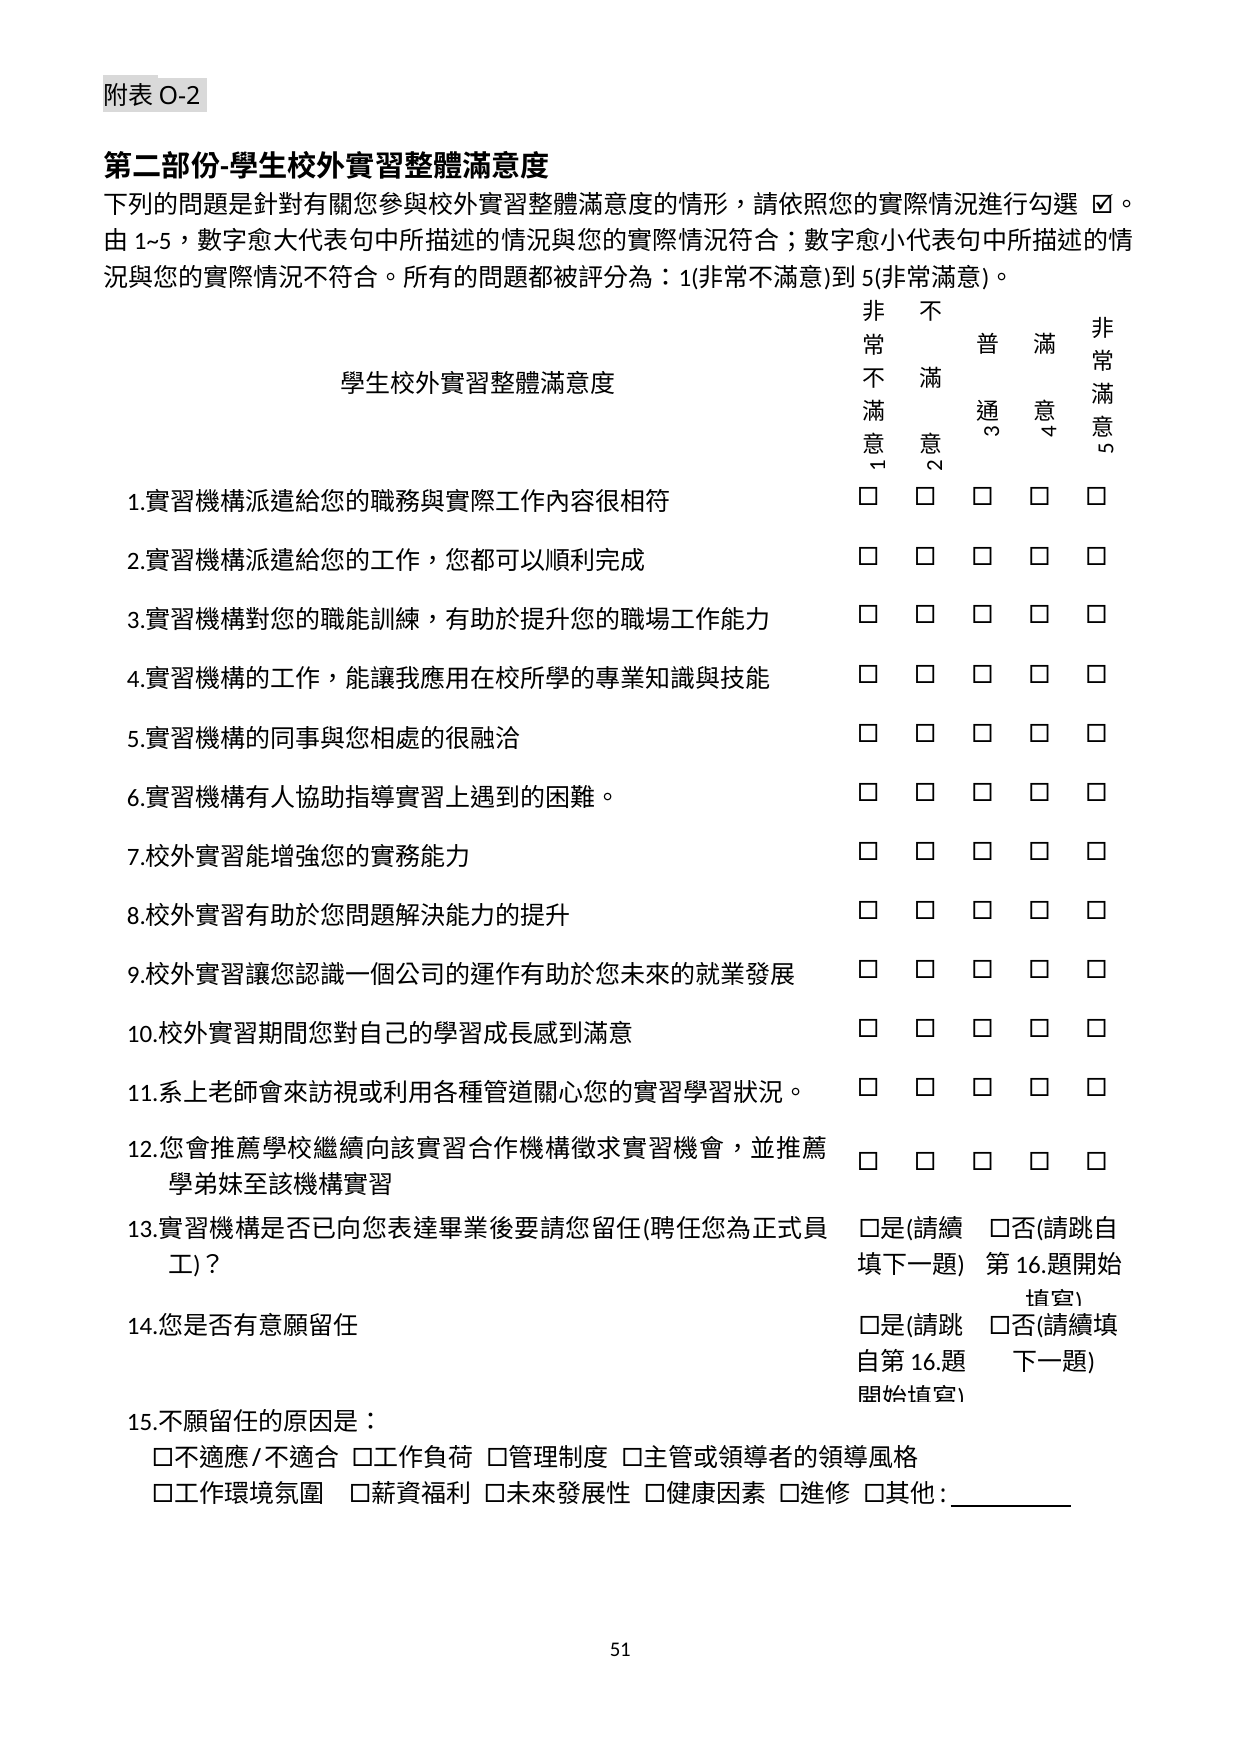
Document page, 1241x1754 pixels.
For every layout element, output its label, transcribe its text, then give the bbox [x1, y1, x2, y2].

table_cell  [896, 530, 953, 588]
table_cell  [1068, 1002, 1125, 1061]
table_cell  [954, 884, 1011, 943]
table_cell  [1068, 766, 1125, 825]
table_cell  [1011, 943, 1068, 1002]
table_cell 8.校外實習有助於您問題解決能力的提升 [115, 884, 839, 943]
table_cell  [896, 1061, 953, 1120]
table_cell 10.校外實習期間您對自己的學習成長感到滿意 [115, 1002, 839, 1061]
table_cell  [954, 825, 1011, 884]
table_cell  [1011, 825, 1068, 884]
table_cell  [840, 1002, 896, 1061]
text 由1~5，數字愈大代表句中所描述的情況與您的實際情況符合；數字愈小代表句中所描述的情況與您的實際情況不符合。所有的問題都被評分為：1(非常不滿意)到5(非常滿意)。 [103, 221, 1137, 293]
table_cell  [954, 530, 1011, 588]
table_cell  [840, 884, 896, 943]
table_cell  [896, 648, 953, 707]
table_cell  [840, 530, 896, 588]
table_cell  [896, 1120, 953, 1209]
table_cell  [1068, 648, 1125, 707]
table_cell  [1068, 1120, 1125, 1209]
table_header 滿 意4 [1011, 293, 1068, 470]
table_cell  [896, 707, 953, 766]
table_cell  [840, 707, 896, 766]
table_cell  [840, 1061, 896, 1120]
table_header 非常不滿意1 [840, 293, 896, 470]
table_cell  [1011, 766, 1068, 825]
table_cell  [840, 1120, 896, 1209]
table_cell  [954, 943, 1011, 1002]
table_cell 11.系上老師會來訪視或利用各種管道關心您的實習學習狀況。 [115, 1061, 839, 1120]
table_cell  [1011, 530, 1068, 588]
table_cell  [1011, 1061, 1068, 1120]
table_cell 3.實習機構對您的職能訓練，有助於提升您的職場工作能力 [115, 589, 839, 648]
table_cell 13.實習機構是否已向您表達畢業後要請您留任(聘任您為正式員工)？ [115, 1209, 839, 1305]
table_cell 4.實習機構的工作，能讓我應用在校所學的專業知識與技能 [115, 648, 839, 707]
table_cell  [1068, 589, 1125, 648]
table_cell  [840, 943, 896, 1002]
table_cell  [954, 1120, 1011, 1209]
table_cell 6.實習機構有人協助指導實習上遇到的困難。 [115, 766, 839, 825]
table_cell  [896, 1002, 953, 1061]
table_cell  [896, 766, 953, 825]
table_cell 是(請續填下一題) [840, 1209, 982, 1305]
table_cell  [1068, 470, 1125, 529]
table_cell  [1011, 589, 1068, 648]
table_cell  [840, 648, 896, 707]
table_cell  [1068, 884, 1125, 943]
table_cell  [1011, 648, 1068, 707]
table_cell 1.實習機構派遣給您的職務與實際工作內容很相符 [115, 470, 839, 529]
table_cell  [840, 766, 896, 825]
table_cell  [954, 707, 1011, 766]
table_cell  [896, 825, 953, 884]
table_cell  [840, 825, 896, 884]
table_header 不 滿 意2 [896, 293, 953, 470]
table_cell 是(請跳自第16.題開始填寫) [840, 1305, 982, 1401]
table_header 學生校外實習整體滿意度 [115, 293, 839, 470]
table_cell  [954, 589, 1011, 648]
table_cell 2.實習機構派遣給您的工作，您都可以順利完成 [115, 530, 839, 588]
table_cell 12.您會推薦學校繼續向該實習合作機構徵求實習機會，並推薦學弟妹至該機構實習 [115, 1120, 839, 1209]
table_cell  [954, 1002, 1011, 1061]
text 第二部份-學生校外實習整體滿意度 [103, 142, 1137, 184]
table_cell  [954, 470, 1011, 529]
table_cell 14.您是否有意願留任 [115, 1305, 839, 1401]
text 下列的問題是針對有關您參與校外實習整體滿意度的情形，請依照您的實際情況進行勾選 。 [103, 184, 1137, 221]
table_cell  [896, 470, 953, 529]
table_cell  [1011, 1120, 1068, 1209]
table_cell  [840, 589, 896, 648]
table_cell 15.不願留任的原因是： 不適應/不適合 工作負荷 管理制度 主管或領導者的領導風格 工作環境氛圍 薪資福利 未來發展性 健康因素 進修 其他: [115, 1401, 1125, 1533]
table_cell  [1068, 530, 1125, 588]
table_cell  [1068, 1061, 1125, 1120]
table_header 普 通3 [954, 293, 1011, 470]
table_cell  [896, 943, 953, 1002]
table_cell 否(請跳自第16.題開始填寫) [982, 1209, 1125, 1305]
table_cell 9.校外實習讓您認識一個公司的運作有助於您未來的就業發展 [115, 943, 839, 1002]
table_cell 5.實習機構的同事與您相處的很融洽 [115, 707, 839, 766]
table_cell  [896, 589, 953, 648]
table_cell  [954, 1061, 1011, 1120]
table_cell  [954, 648, 1011, 707]
table_cell  [1011, 707, 1068, 766]
table_cell 7.校外實習能增強您的實務能力 [115, 825, 839, 884]
table_cell  [954, 766, 1011, 825]
table_cell  [896, 884, 953, 943]
table_cell  [1068, 943, 1125, 1002]
table_cell  [1011, 1002, 1068, 1061]
table_cell  [840, 470, 896, 529]
table_cell  [1011, 470, 1068, 529]
table_cell  [1068, 707, 1125, 766]
table_header 非常滿意5 [1068, 293, 1125, 470]
table_cell 否(請續填下一題) [982, 1305, 1125, 1401]
text 附表O-2 [103, 75, 1137, 112]
table_cell  [1068, 825, 1125, 884]
table_cell  [1011, 884, 1068, 943]
